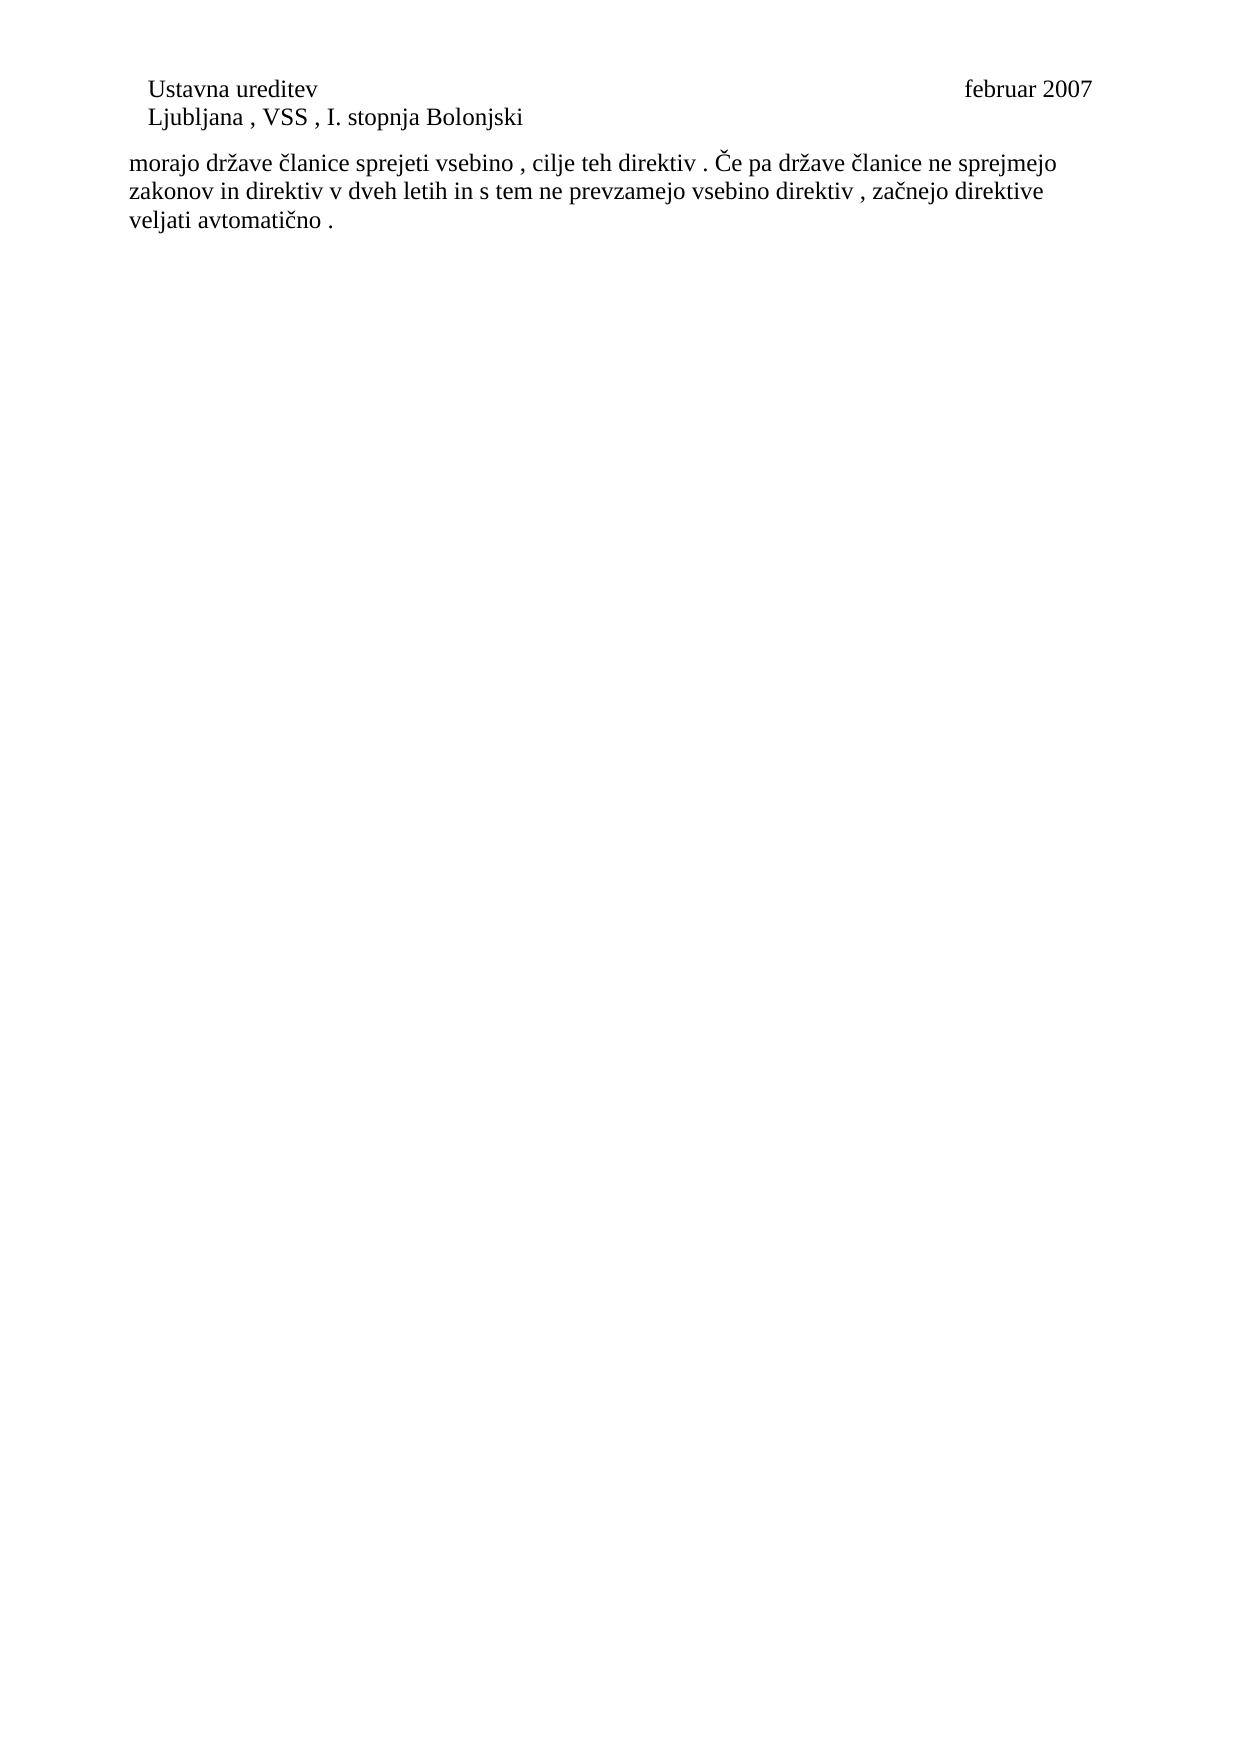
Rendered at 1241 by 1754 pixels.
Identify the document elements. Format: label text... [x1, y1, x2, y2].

text morajo države članice sprejeti vsebino , cilje teh direktiv . Če pa države članice ne sprejmejo zakonov in direktiv v dveh letih in s tem ne prevzamejo vsebino direktiv , začnejo direktive veljati avtomatično . [129, 148, 1093, 234]
